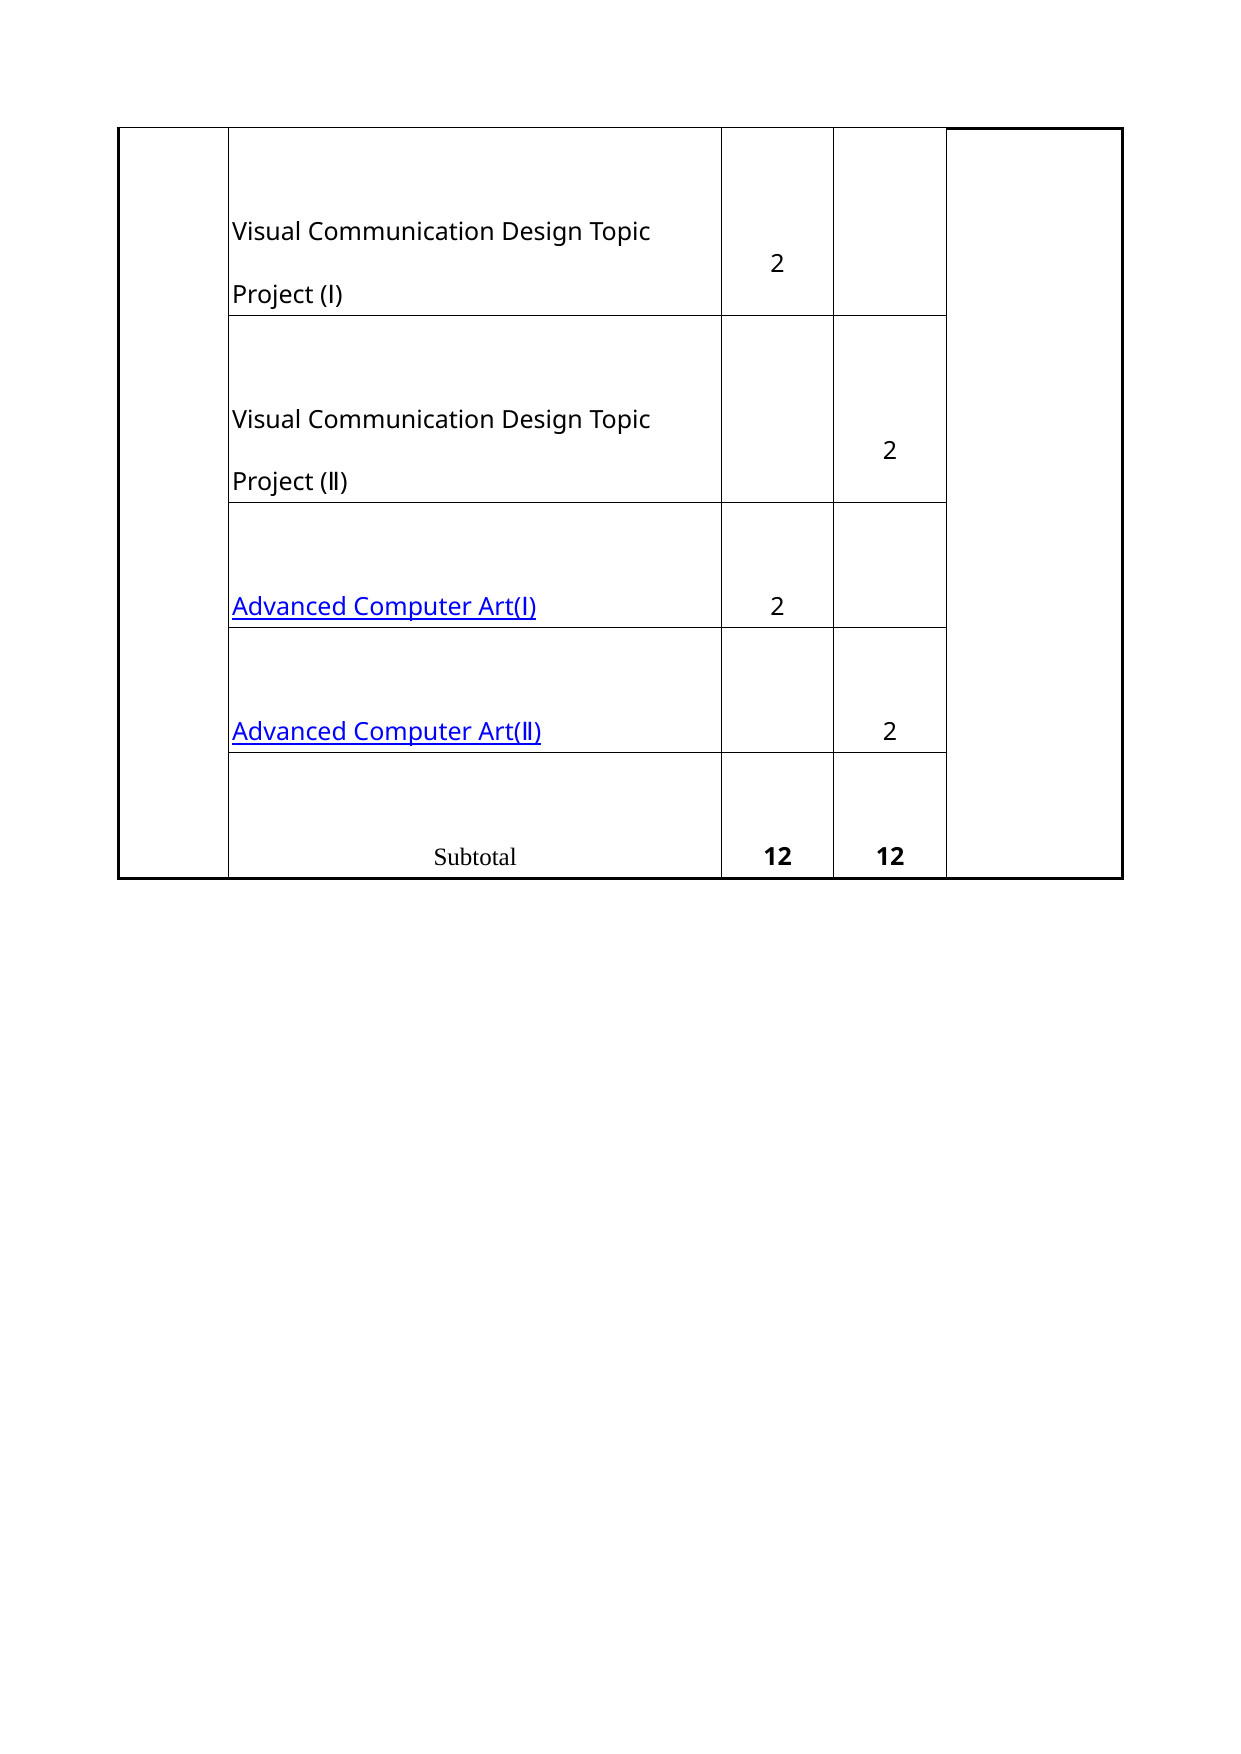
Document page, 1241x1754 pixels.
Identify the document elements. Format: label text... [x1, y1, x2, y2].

table_cell Visual Communication Design Topic Project (Ⅰ) [229, 128, 721, 314]
table_cell [722, 628, 833, 752]
table_cell 12 [722, 753, 833, 877]
table_cell Visual Communication Design Topic Project (Ⅱ) [229, 316, 721, 502]
table_cell Subtotal [229, 753, 721, 877]
table_cell 2 [834, 316, 946, 502]
table_cell 2 [834, 628, 946, 752]
table_cell [120, 128, 228, 877]
table_cell Advanced Computer Art(Ⅰ) [229, 503, 721, 627]
table_cell [722, 316, 833, 502]
table_cell 12 [834, 753, 946, 877]
table_cell Advanced Computer Art(Ⅱ) [229, 628, 721, 752]
table_cell [834, 503, 946, 627]
table_cell 2 [722, 503, 833, 627]
table_cell [834, 128, 946, 314]
table_cell [947, 130, 1121, 877]
table_cell 2 [722, 128, 833, 314]
